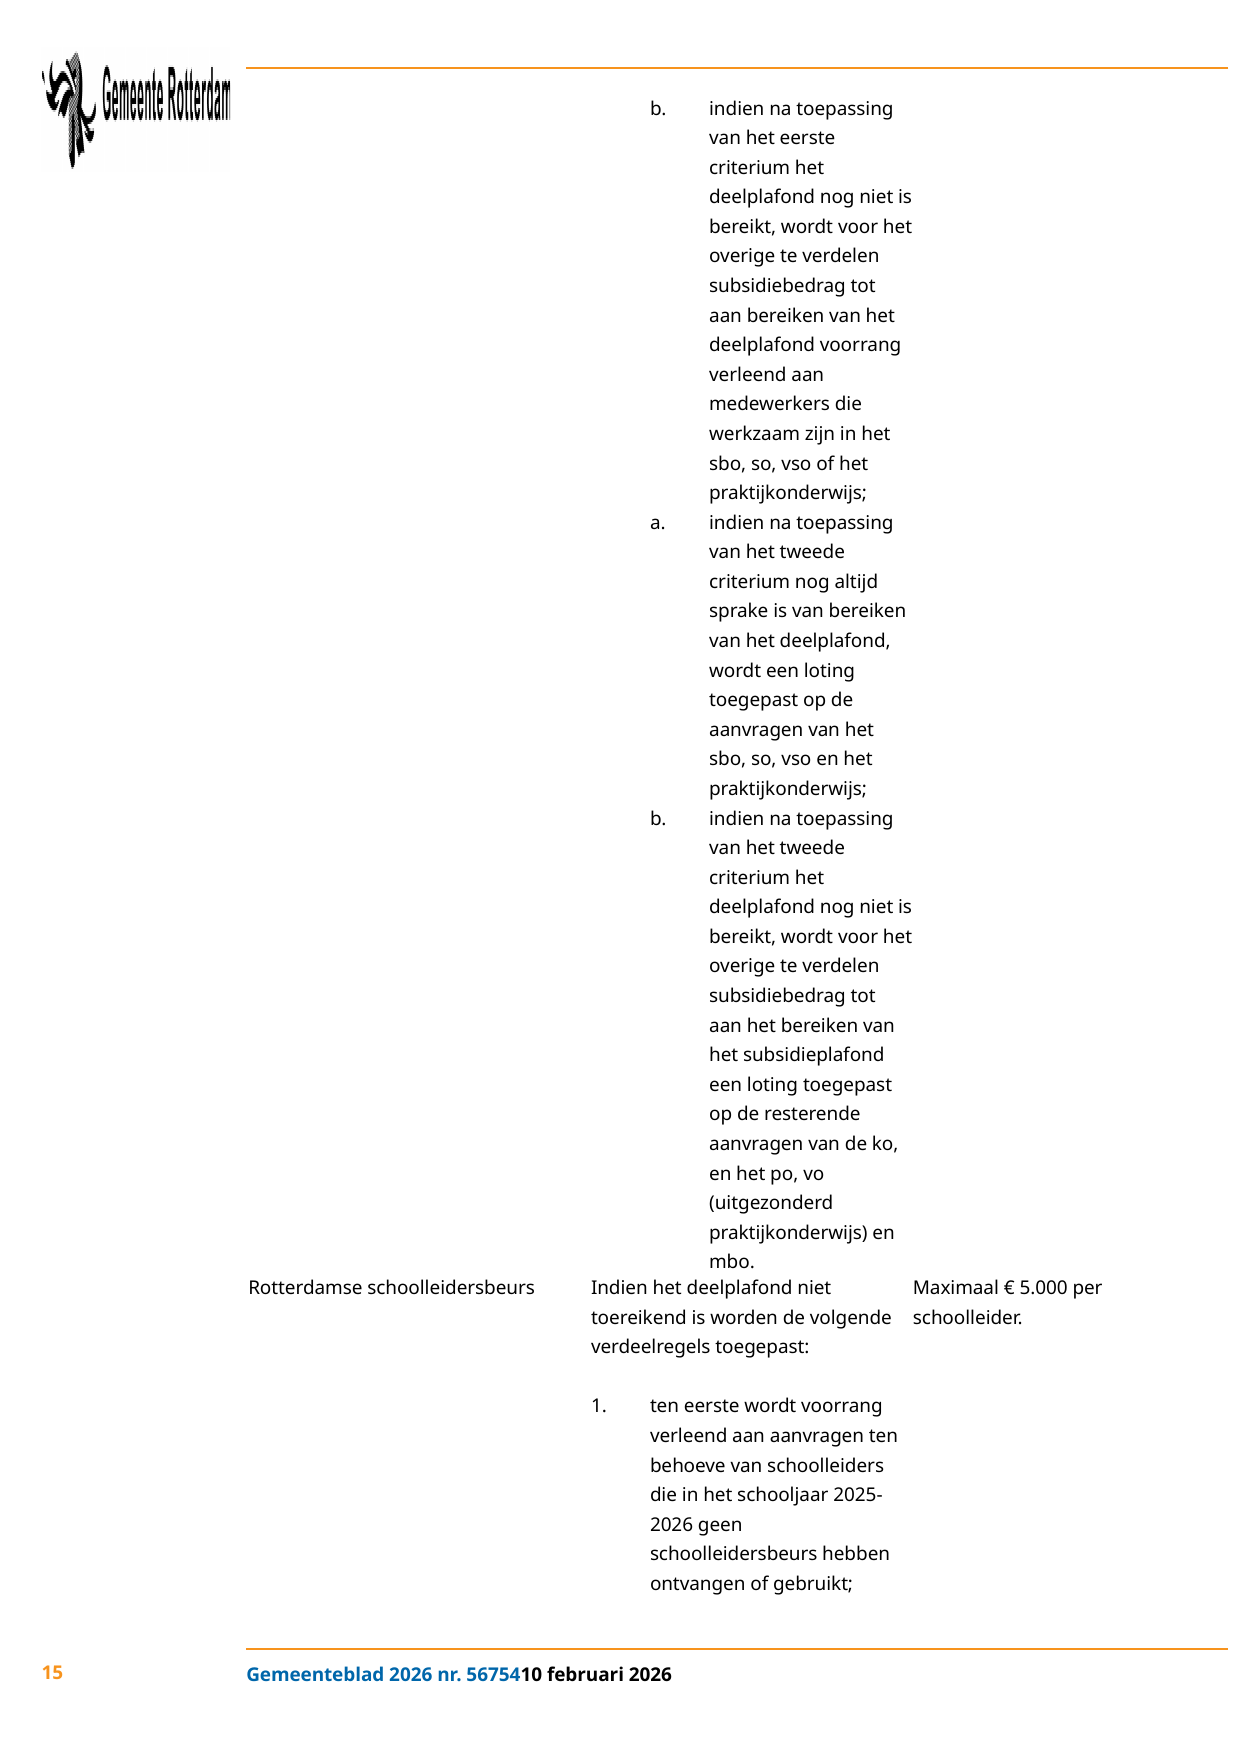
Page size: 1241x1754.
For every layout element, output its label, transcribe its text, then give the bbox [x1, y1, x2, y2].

table_cell Indien het deelplafond niet toereikend is, worden de volgende verdeelregels toegepast: ten eerste wordt voorrang verleend aan aanvragen ten behoeve van medewerkers die in schooljaar 2025-2026 geen Rotterdamse lerarenbeurs hebben ontvangen of gebruikt; indien na toepassing van het eerste criterium het deelplafond nog steeds wordt bereikt, wordt voorrang verleend aan medewerkers die werkzaam zijn in het sbo, so, vso of praktijkonderwijs; indien na toepassing van het eerste criterium het deelplafond nog niet is bereikt, wordt voor het overige te verdelen subsidiebedrag tot aan bereiken van het deelplafond voorrang verleend aan medewerkers die werkzaam zijn in het sbo, so, vso of het praktijkonderwijs; indien na toepassing van het tweede criterium nog altijd sprake is van bereiken van het deelplafond, wordt een loting toegepast op de aanvragen van het sbo, so, vso en het praktijkonderwijs; indien na toepassing van het tweede criterium het deelplafond nog niet is bereikt, wordt voor het overige te verdelen subsidiebedrag tot aan het bereiken van het subsidieplafond een loting toegepast op de resterende aanvragen van de ko, en het po, vo (uitgezonderd praktijkonderwijs) en mbo. [591, 95, 913, 1274]
table_cell Maximaal € 5.000 per schoolleider. [913, 1274, 1152, 1596]
table_cell [248, 95, 591, 1274]
table_cell [913, 95, 1152, 1274]
table_cell Rotterdamse schoolleidersbeurs [248, 1274, 591, 1596]
table_cell Indien het deelplafond niet toereikend is worden de volgende verdeelregels toegepast: ten eerste wordt voorrang verleend aan aanvragen ten behoeve van schoolleiders die in het schooljaar 2025-2026 geen schoolleidersbeurs hebben ontvangen of gebruikt; indien bij toepassing van het eerste criterium het deelplafond nog steeds ontoereikend is, wordt een loting toegepast op de aanvragen ten behoeve van schoolleiders die in het schooljaar 2025-2026 geen schoolleidersbeurs hebben ontvangen of gebruikt; indien na toepassing van het eerste criterium het deelplafond nog niet is uitgeput, wordt voor het resterende budget tot aan het bereiken van het deelplafond een loting toegepast op de resterende aanvragen. De loting geschiedt op ‘schoolleidersbeurs-niveau’. [591, 1274, 913, 1596]
picture [41, 47, 231, 172]
